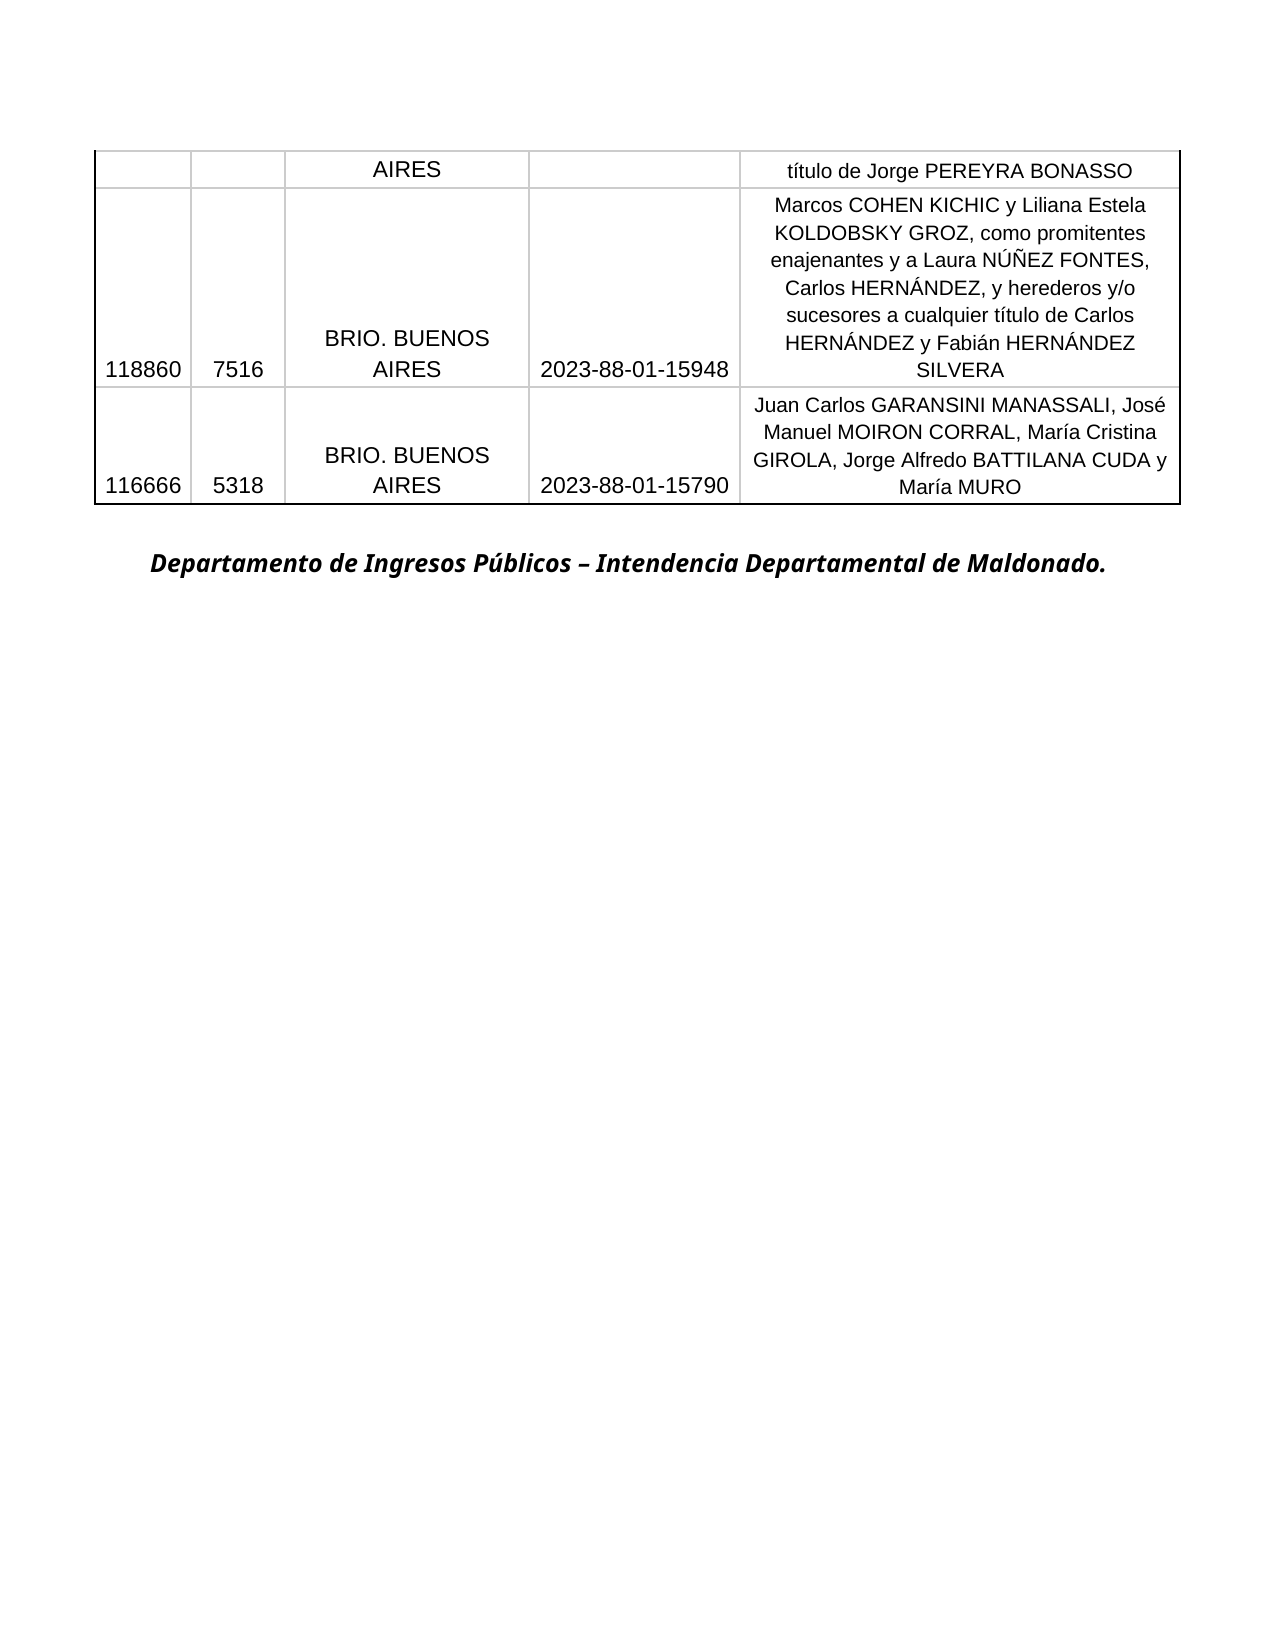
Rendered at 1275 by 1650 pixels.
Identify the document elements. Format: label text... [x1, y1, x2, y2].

text Departamento de Ingresos Públicos – Intendencia Departamental de Maldonado. [150, 546, 1125, 580]
table_cell 118860 [96, 189, 190, 386]
table_cell 116666 [96, 388, 190, 503]
table_cell Juan Carlos GARANSINI MANASSALI, José Manuel MOIRON CORRAL, María Cristina GIROLA, Jorge Alfredo BATTILANA CUDA y María MURO [741, 388, 1179, 503]
table_cell AIRES [286, 152, 528, 187]
table_cell Marcos COHEN KICHIC y Liliana Estela KOLDOBSKY GROZ, como promitentes enajenantes y a Laura NÚÑEZ FONTES, Carlos HERNÁNDEZ, y herederos y/o sucesores a cualquier título de Carlos HERNÁNDEZ y Fabián HERNÁNDEZ SILVERA [741, 189, 1179, 386]
table_cell 5318 [192, 388, 284, 503]
table_cell 2023-88-01-15948 [530, 189, 739, 386]
table_cell título de Jorge PEREYRA BONASSO [741, 152, 1179, 187]
table_cell 2023-88-01-15790 [530, 388, 739, 503]
table_cell BRIO. BUENOS AIRES [286, 189, 528, 386]
table_cell 7516 [192, 189, 284, 386]
table_cell BRIO. BUENOS AIRES [286, 388, 528, 503]
table_cell [192, 152, 284, 187]
table_cell [96, 152, 190, 187]
table_cell [530, 152, 739, 187]
